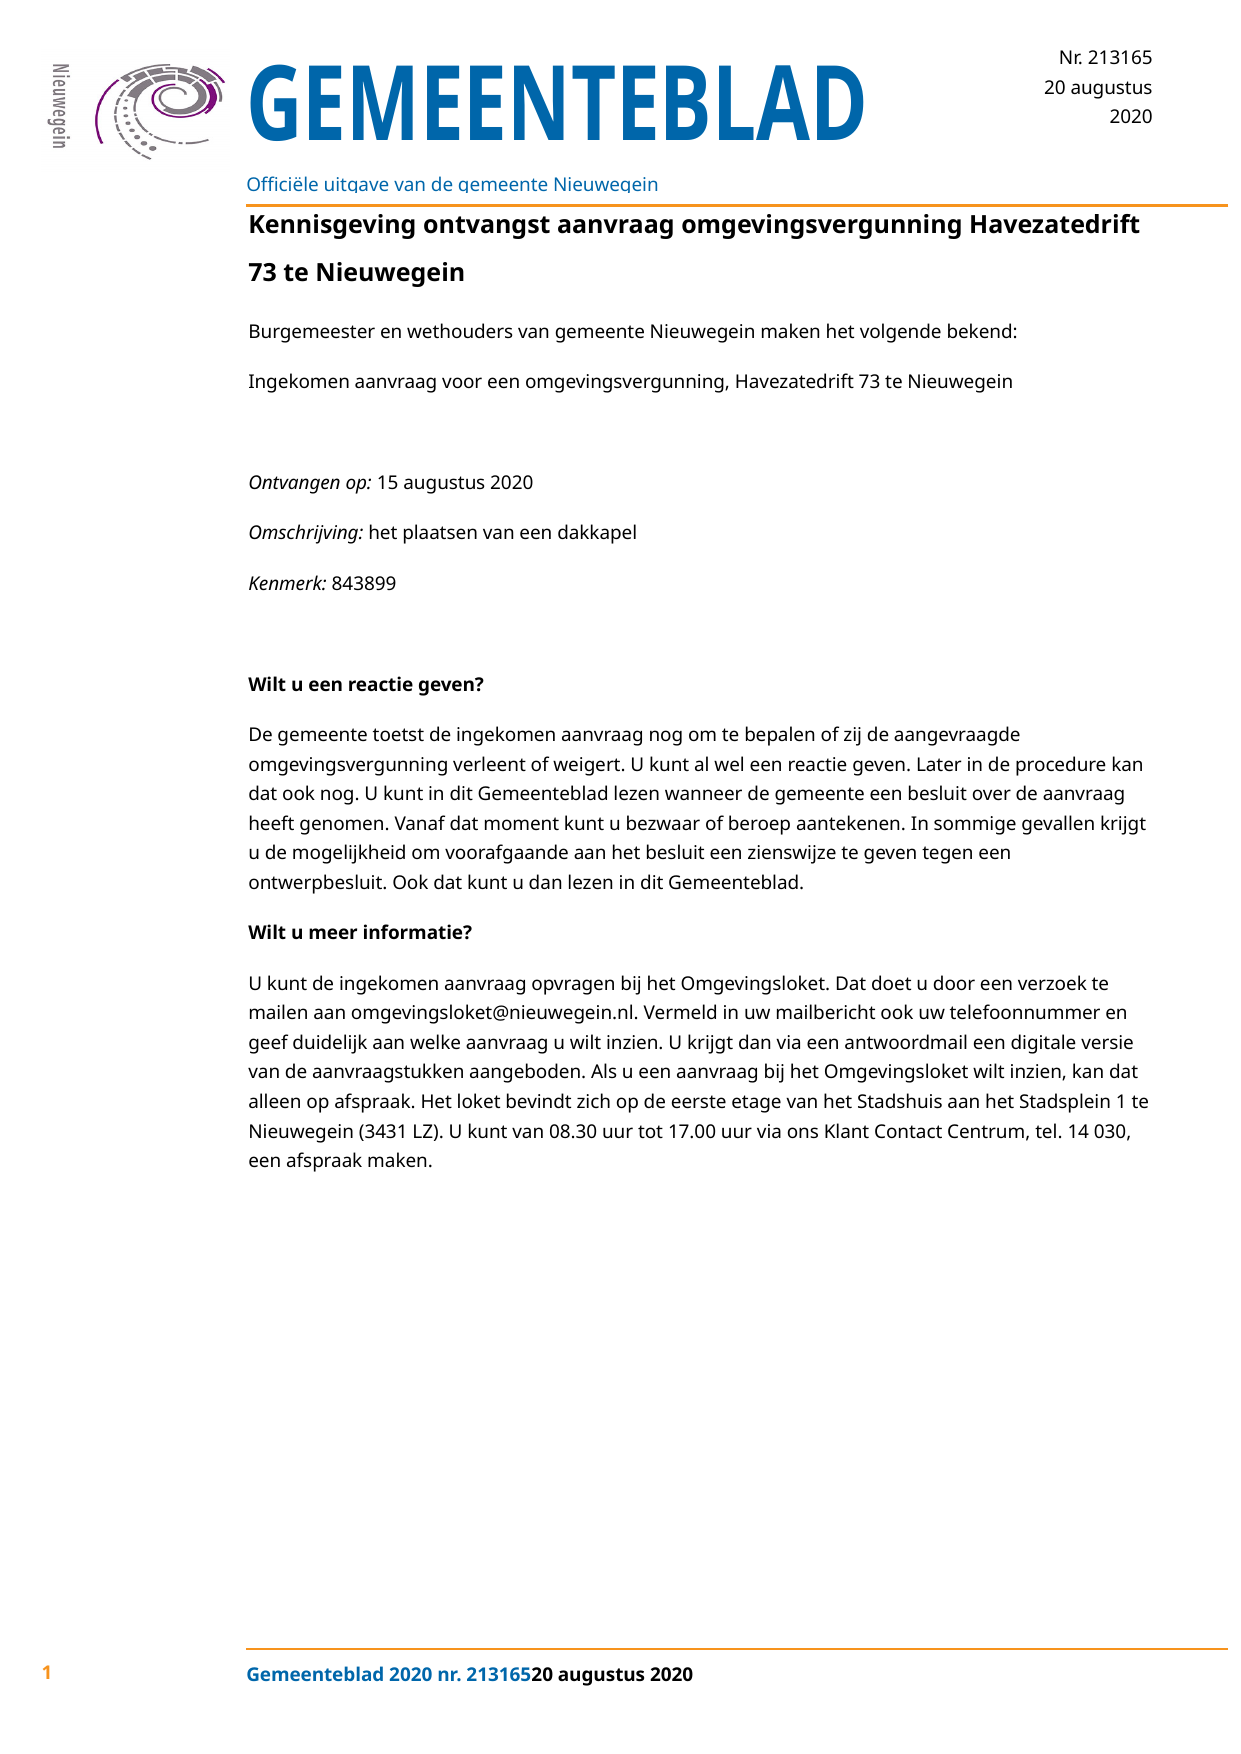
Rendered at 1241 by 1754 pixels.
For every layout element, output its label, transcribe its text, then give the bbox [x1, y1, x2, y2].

text Wilt u meer informatie? [248, 919, 1152, 945]
text Burgemeester en wethouders van gemeente Nieuwegein maken het volgende bekend: [248, 318, 1152, 344]
text Wilt u een reactie geven? [248, 671, 1152, 697]
picture [41, 47, 231, 172]
text Kennisgeving ontvangst aanvraag omgevingsvergunning Havezatedrift 73 te Nieuwegein [248, 207, 1152, 288]
text Kenmerk: 843899 [248, 570, 1152, 596]
text U kunt de ingekomen aanvraag opvragen bij het Omgevingsloket. Dat doet u door een verzoek te mailen aan omgevingsloket@nieuwegein.nl. Vermeld in uw mailbericht ook uw telefoonnummer en geef duidelijk aan welke aanvraag u wilt inzien. U krijgt dan via een antwoordmail een digitale versie van de aanvraagstukken aangeboden. Als u een aanvraag bij het Omgevingsloket wilt inzien, kan dat alleen op afspraak. Het loket bevindt zich op de eerste etage van het Stadshuis aan het Stadsplein 1 te Nieuwegein (3431 LZ). U kunt van 08.30 uur tot 17.00 uur via ons Klant Contact Centrum, tel. 14 030, een afspraak maken. [248, 970, 1152, 1173]
text Omschrijving: het plaatsen van een dakkapel [248, 519, 1152, 545]
text Ingekomen aanvraag voor een omgevingsvergunning, Havezatedrift 73 te Nieuwegein [248, 368, 1152, 394]
text De gemeente toetst de ingekomen aanvraag nog om te bepalen of zij de aangevraagde omgevingsvergunning verleent of weigert. U kunt al wel een reactie geven. Later in de procedure kan dat ook nog. U kunt in dit Gemeenteblad lezen wanneer de gemeente een besluit over de aanvraag heeft genomen. Vanaf dat moment kunt u bezwaar of beroep aantekenen. In sommige gevallen krijgt u de mogelijkheid om voorafgaande aan het besluit een zienswijze te geven tegen een ontwerpbesluit. Ook dat kunt u dan lezen in dit Gemeenteblad. [248, 721, 1152, 895]
text Ontvangen op: 15 augustus 2020 [248, 469, 1152, 495]
